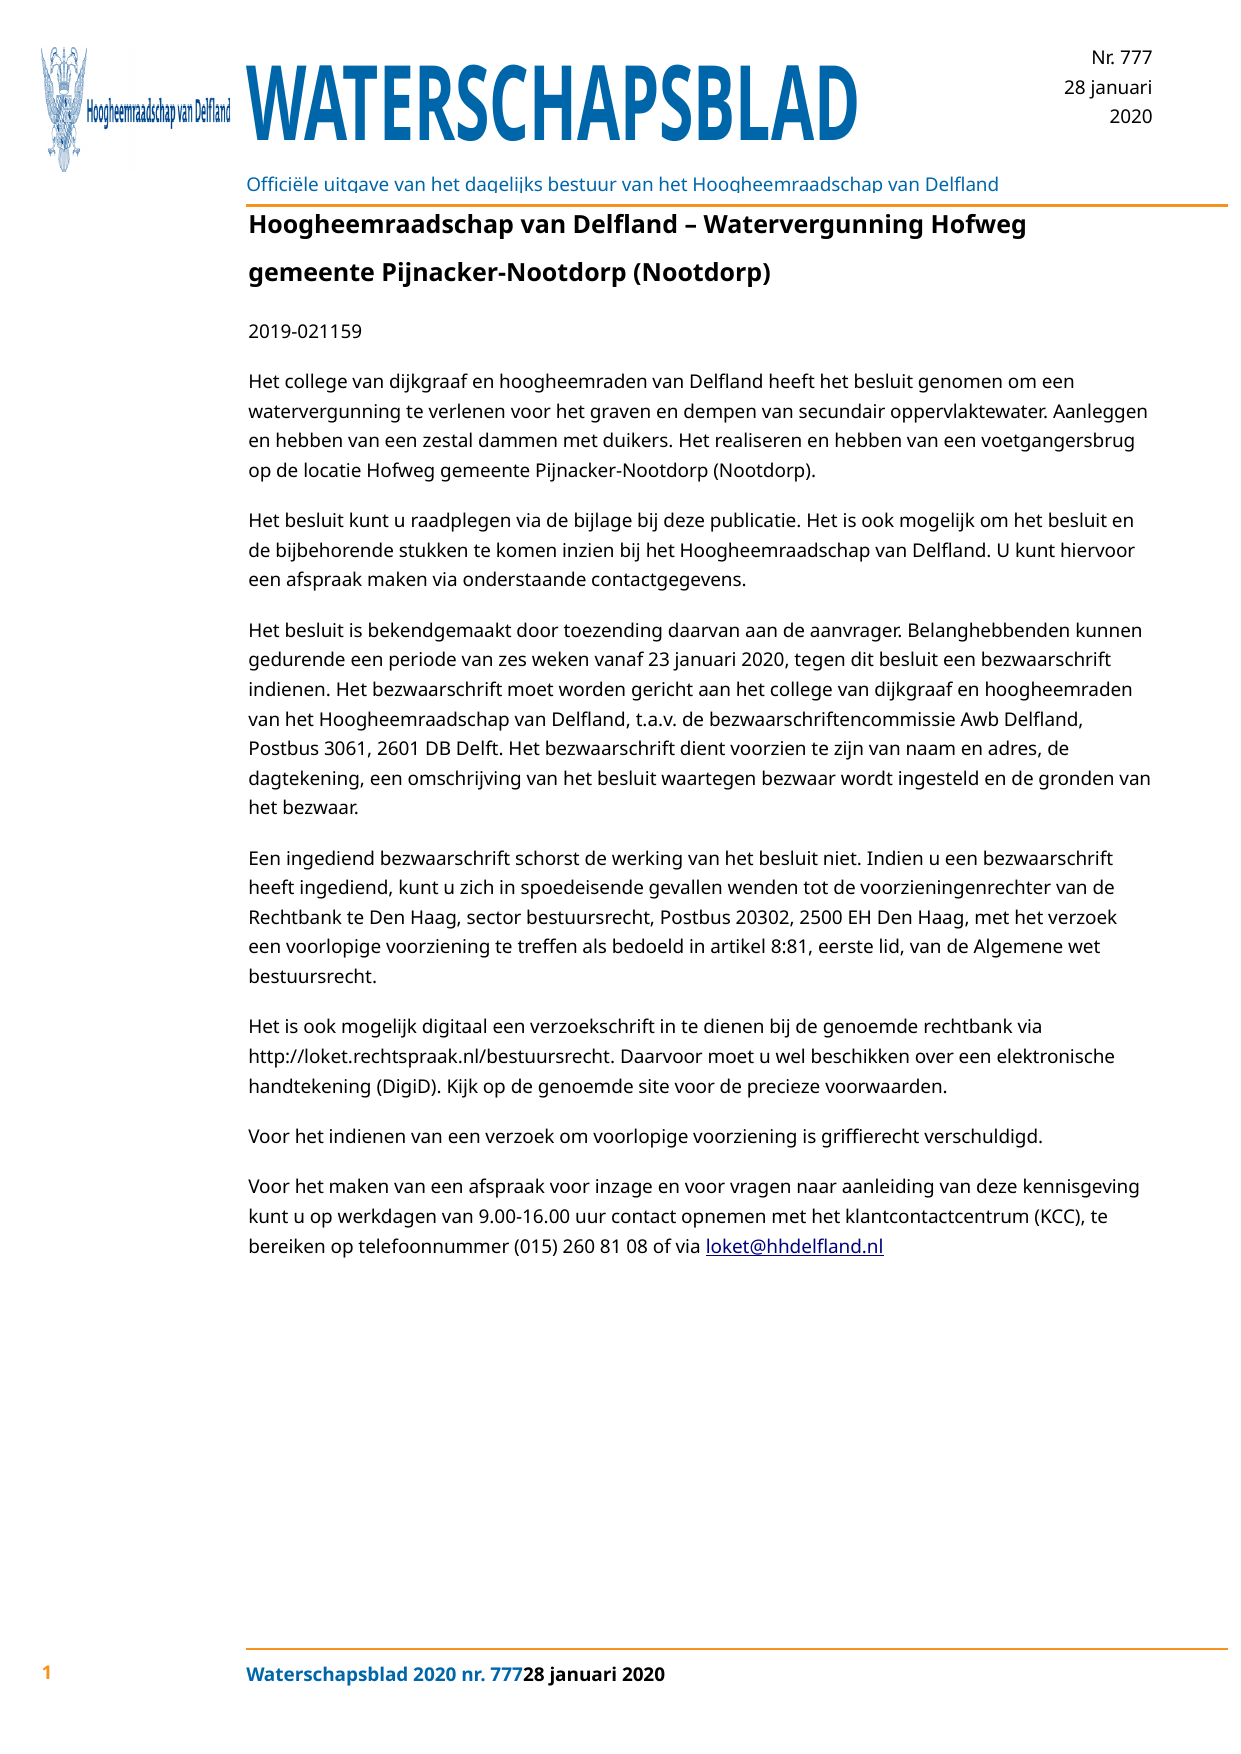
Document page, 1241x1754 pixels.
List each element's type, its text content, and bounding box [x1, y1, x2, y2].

text Het is ook mogelijk digitaal een verzoekschrift in te dienen bij de genoemde rechtbank via http://loket.rechtspraak.nl/bestuursrecht. Daarvoor moet u wel beschikken over een elektronische handtekening (DigiD). Kijk op de genoemde site voor de precieze voorwaarden. [248, 1014, 1152, 1099]
text Voor het maken van een afspraak voor inzage en voor vragen naar aanleiding van deze kennisgeving kunt u op werkdagen van 9.00-16.00 uur contact opnemen met het klantcontactcentrum (KCC), te bereiken op telefoonnummer (015) 260 81 08 of via loket@hhdelfland.nl [248, 1174, 1152, 1259]
text Het besluit kunt u raadplegen via de bijlage bij deze publicatie. Het is ook mogelijk om het besluit en de bijbehorende stukken te komen inzien bij het Hoogheemraadschap van Delfland. U kunt hiervoor een afspraak maken via onderstaande contactgegevens. [248, 507, 1152, 592]
text Hoogheemraadschap van Delfland – Watervergunning Hofweg gemeente Pijnacker-Nootdorp (Nootdorp) [248, 207, 1152, 288]
text Voor het indienen van een verzoek om voorlopige voorziening is griffierecht verschuldigd. [248, 1123, 1152, 1149]
text Een ingediend bezwaarschrift schorst de werking van het besluit niet. Indien u een bezwaarschrift heeft ingediend, kunt u zich in spoedeisende gevallen wenden tot de voorzieningenrechter van de Rechtbank te Den Haag, sector bestuursrecht, Postbus 20302, 2500 EH Den Haag, met het verzoek een voorlopige voorziening te treffen als bedoeld in artikel 8:81, eerste lid, van de Algemene wet bestuursrecht. [248, 845, 1152, 989]
text Het college van dijkgraaf en hoogheemraden van Delfland heeft het besluit genomen om een watervergunning te verlenen voor het graven en dempen van secundair oppervlaktewater. Aanleggen en hebben van een zestal dammen met duikers. Het realiseren en hebben van een voetgangersbrug op de locatie Hofweg gemeente Pijnacker-Nootdorp (Nootdorp). [248, 368, 1152, 483]
picture [41, 47, 231, 172]
text 2019-021159 [248, 318, 1152, 344]
text Het besluit is bekendgemaakt door toezending daarvan aan de aanvrager. Belanghebbenden kunnen gedurende een periode van zes weken vanaf 23 januari 2020, tegen dit besluit een bezwaarschrift indienen. Het bezwaarschrift moet worden gericht aan het college van dijkgraaf en hoogheemraden van het Hoogheemraadschap van Delfland, t.a.v. de bezwaarschriftencommissie Awb Delfland, Postbus 3061, 2601 DB Delft. Het bezwaarschrift dient voorzien te zijn van naam en adres, de dagtekening, een omschrijving van het besluit waartegen bezwaar wordt ingesteld en de gronden van het bezwaar. [248, 617, 1152, 820]
